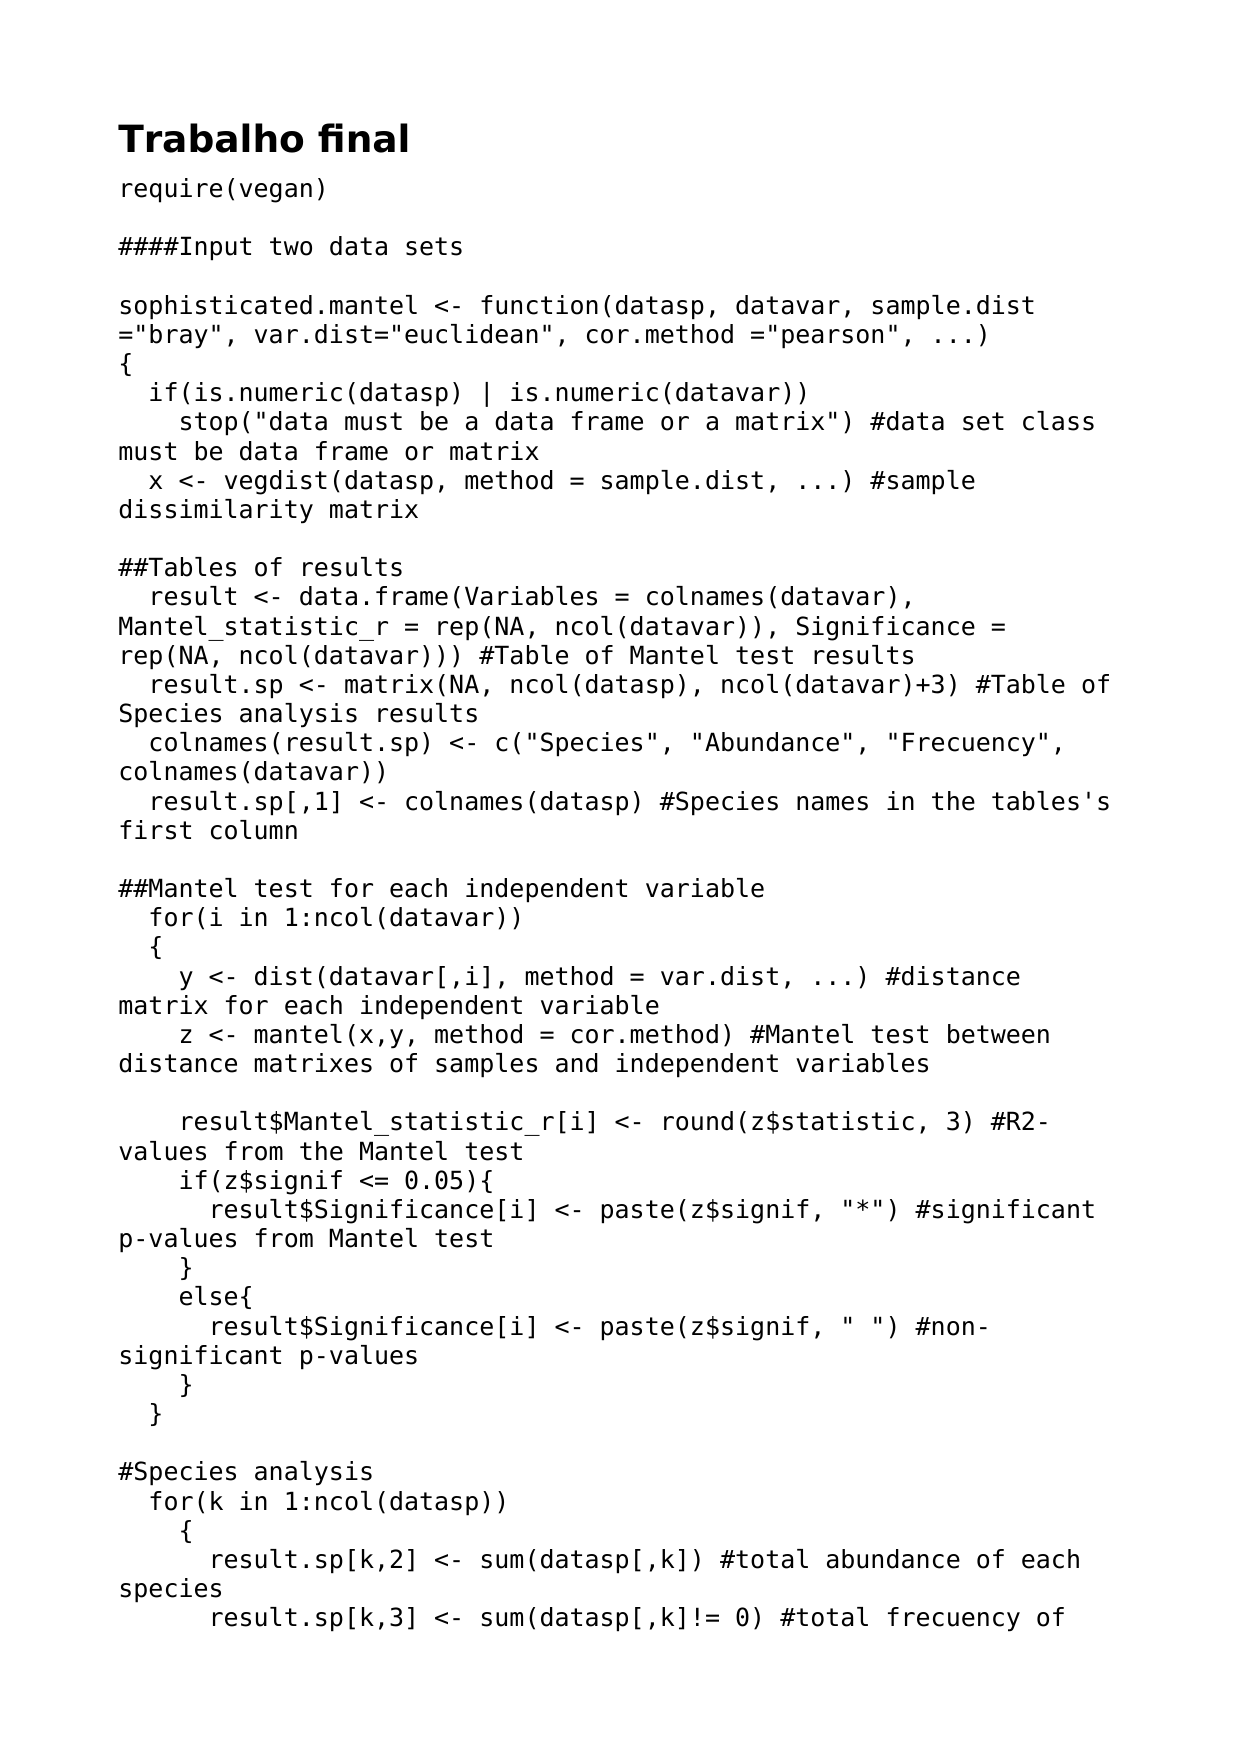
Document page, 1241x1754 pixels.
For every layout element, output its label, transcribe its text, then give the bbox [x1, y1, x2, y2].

subtitle Trabalho final [118, 118, 1122, 162]
text require(vegan) ####Input two data sets sophisticated.mantel <- function(datasp, datavar, sample.dist ="bray", var.dist="euclidean", cor.method ="pearson", ...) { if(is.numeric(datasp) | is.numeric(datavar)) stop("data must be a data frame or a matrix") #data set class must be data frame or matrix x <- vegdist(datasp, method = sample.dist, ...) #sample dissimilarity matrix ##Tables of results result <- data.frame(Variables = colnames(datavar), Mantel_statistic_r = rep(NA, ncol(datavar)), Significance = rep(NA, ncol(datavar))) #Table of Mantel test results result.sp <- matrix(NA, ncol(datasp), ncol(datavar)+3) #Table of Species analysis results colnames(result.sp) <- c("Species", "Abundance", "Frecuency", colnames(datavar)) result.sp[,1] <- colnames(datasp) #Species names in the tables's first column ##Mantel test for each independent variable for(i in 1:ncol(datavar)) { y <- dist(datavar[,i], method = var.dist, ...) #distance matrix for each independent variable z <- mantel(x,y, method = cor.method) #Mantel test between distance matrixes of samples and independent variables result$Mantel_statistic_r[i] <- round(z$statistic, 3) #R2-values from the Mantel test if(z$signif <= 0.05){ result$Significance[i] <- paste(z$signif, "*") #significant p-values from Mantel test } else{ result$Significance[i] <- paste(z$signif, " ") #non-significant p-values } } #Species analysis for(k in 1:ncol(datasp)) { result.sp[k,2] <- sum(datasp[,k]) #total abundance of each species result.sp[k,3] <- sum(datasp[,k]!= 0) #total frecuency of [118, 174, 1122, 1633]
